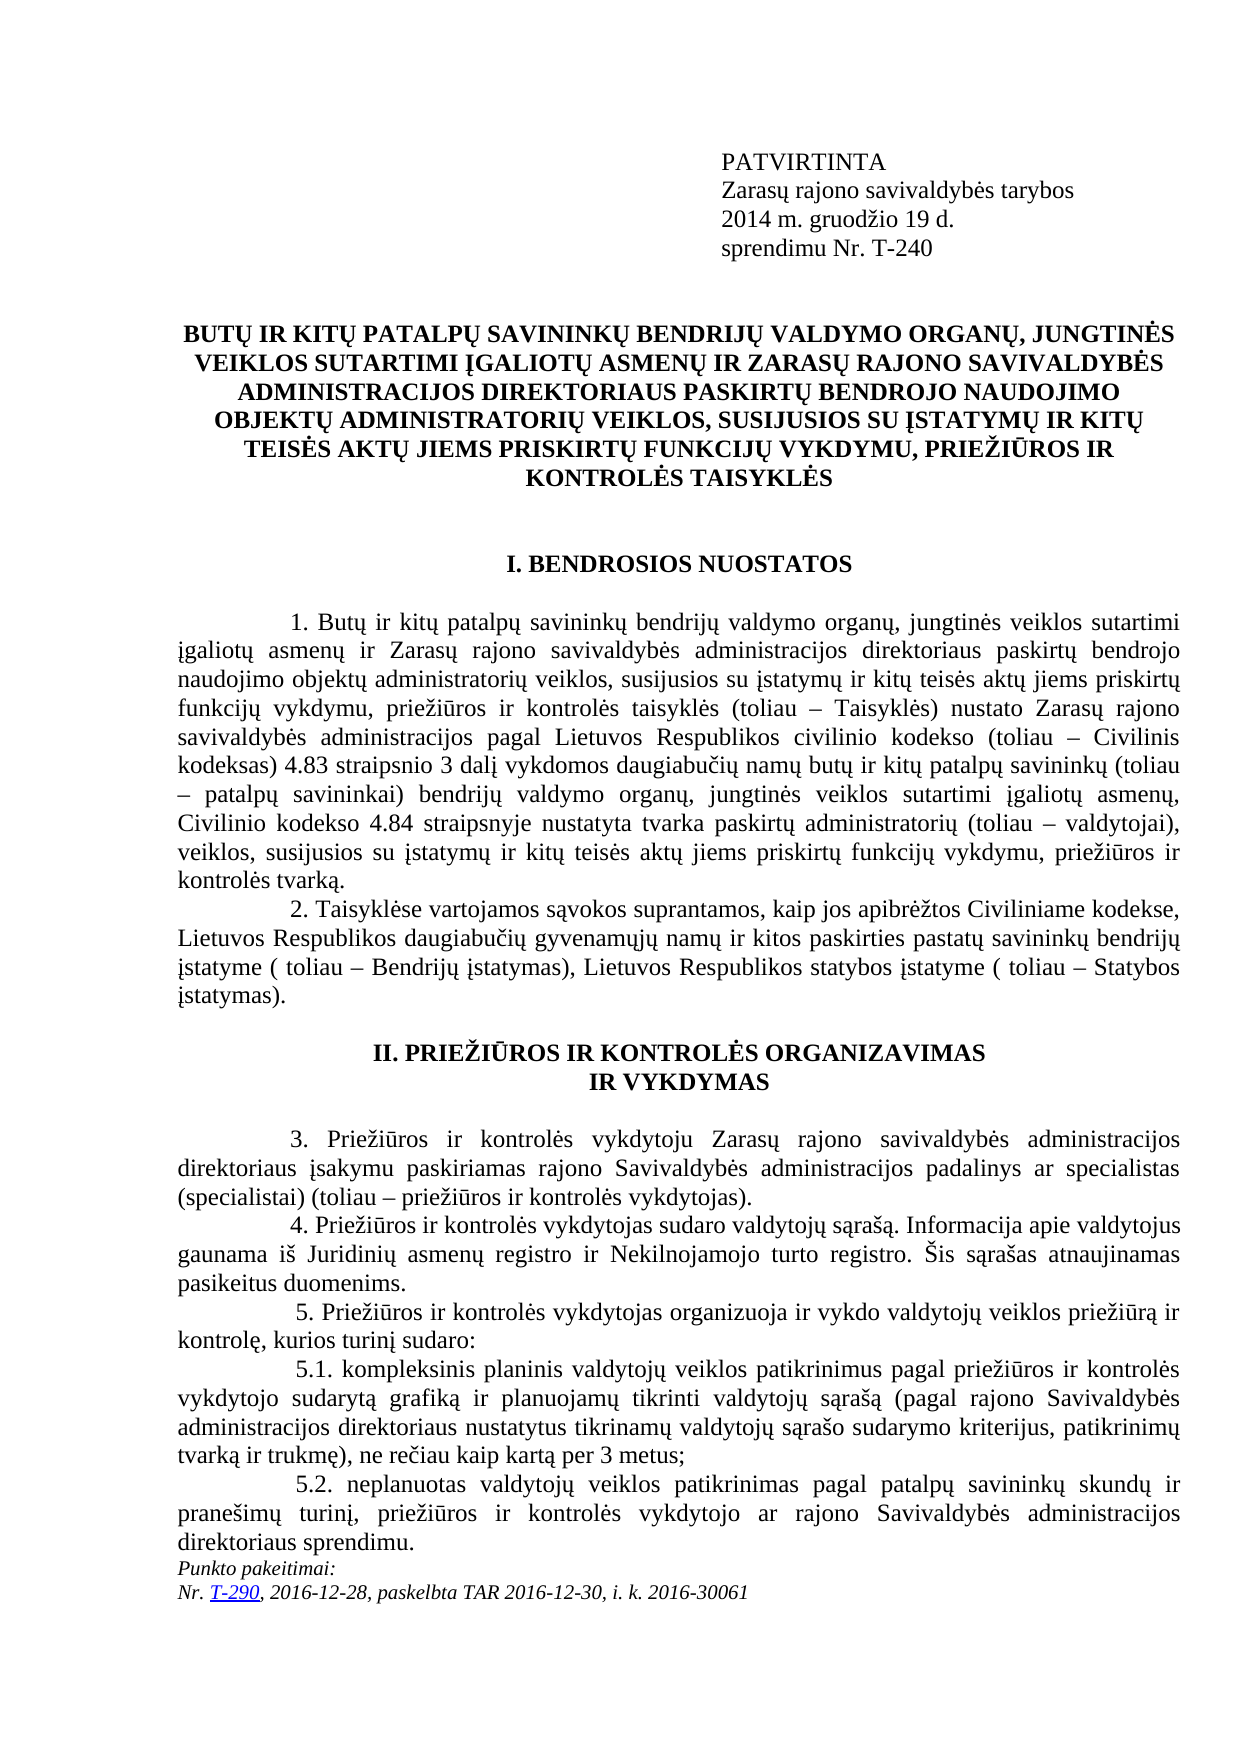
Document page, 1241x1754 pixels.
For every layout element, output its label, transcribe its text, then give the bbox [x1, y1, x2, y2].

text Butų ir kitų patalpų savininkų bendrijų valdymo organų, jungtinės veiklos sutartimi įgaliotų asmenų ir ZARASŲ RAJONO SAVIVALDYBĖS ADMINISTRACIJOS DIREKTORIAUS PASKIRtų bendrojo naudojimo objektų administratorių veiklos, susijusios su įstatymų ir kitų teisės aktų jiems priskirtų funkcijų vykdymu, priežiūros ir kontrolės TAISYKLĖS [177, 319, 1181, 492]
text 5.1. kompleksinis planinis valdytojų veiklos patikrinimus pagal priežiūros ir kontrolės vykdytojo sudarytą grafiką ir planuojamų tikrinti valdytojų sąrašą (pagal rajono Savivaldybės administracijos direktoriaus nustatytus tikrinamų valdytojų sąrašo sudarymo kriterijus, patikrinimų tvarką ir trukmę), ne rečiau kaip kartą per 3 metus; [177, 1354, 1181, 1469]
text Zarasų rajono savivaldybės tarybos [721, 176, 1190, 204]
text Punkto pakeitimai: [177, 1556, 1181, 1580]
text 1. Butų ir kitų patalpų savininkų bendrijų valdymo organų, jungtinės veiklos sutartimi įgaliotų asmenų ir Zarasų rajono savivaldybės administracijos direktoriaus paskirtų bendrojo naudojimo objektų administratorių veiklos, susijusios su įstatymų ir kitų teisės aktų jiems priskirtų funkcijų vykdymu, priežiūros ir kontrolės taisyklės (toliau – Taisyklės) nustato Zarasų rajono savivaldybės administracijos pagal Lietuvos Respublikos civilinio kodekso (toliau – Civilinis kodeksas) 4.83 straipsnio 3 dalį vykdomos daugiabučių namų butų ir kitų patalpų savininkų (toliau – patalpų savininkai) bendrijų valdymo organų, jungtinės veiklos sutartimi įgaliotų asmenų, Civilinio kodekso 4.84 straipsnyje nustatyta tvarka paskirtų administratorių (toliau – valdytojai), veiklos, susijusios su įstatymų ir kitų teisės aktų jiems priskirtų funkcijų vykdymu, priežiūros ir kontrolės tvarką. [177, 607, 1181, 894]
text sprendimu Nr. T-240 [721, 233, 1190, 262]
text 3. Priežiūros ir kontrolės vykdytoju Zarasų rajono savivaldybės administracijos direktoriaus įsakymu paskiriamas rajono Savivaldybės administracijos padalinys ar specialistas (specialistai) (toliau – priežiūros ir kontrolės vykdytojas). [177, 1124, 1181, 1211]
text I. Bendrosios nuostatos [177, 549, 1181, 578]
text II. PRIEŽIŪROS IR KONTROLĖS ORGANIZAVIMAS [177, 1038, 1181, 1067]
text Nr. T-290, 2016-12-28, paskelbta TAR 2016-12-30, i. k. 2016-30061 [177, 1580, 1181, 1604]
text PATVIRTINTA [721, 147, 1190, 176]
text 5. Priežiūros ir kontrolės vykdytojas organizuoja ir vykdo valdytojų veiklos priežiūrą ir kontrolę, kurios turinį sudaro: [177, 1297, 1181, 1354]
text IR VYKDYMAS [177, 1067, 1181, 1096]
text 5.2. neplanuotas valdytojų veiklos patikrinimas pagal patalpų savininkų skundų ir pranešimų turinį, priežiūros ir kontrolės vykdytojo ar rajono Savivaldybės administracijos direktoriaus sprendimu. [177, 1469, 1181, 1556]
text 2014 m. gruodžio 19 d. [721, 204, 1190, 233]
text 4. Priežiūros ir kontrolės vykdytojas sudaro valdytojų sąrašą. Informacija apie valdytojus gaunama iš Juridinių asmenų registro ir Nekilnojamojo turto registro. Šis sąrašas atnaujinamas pasikeitus duomenims. [177, 1211, 1181, 1297]
text 2. Taisyklėse vartojamos sąvokos suprantamos, kaip jos apibrėžtos Civiliniame kodekse, Lietuvos Respublikos daugiabučių gyvenamųjų namų ir kitos paskirties pastatų savininkų bendrijų įstatyme ( toliau – Bendrijų įstatymas), Lietuvos Respublikos statybos įstatyme ( toliau – Statybos įstatymas). [177, 894, 1181, 1009]
